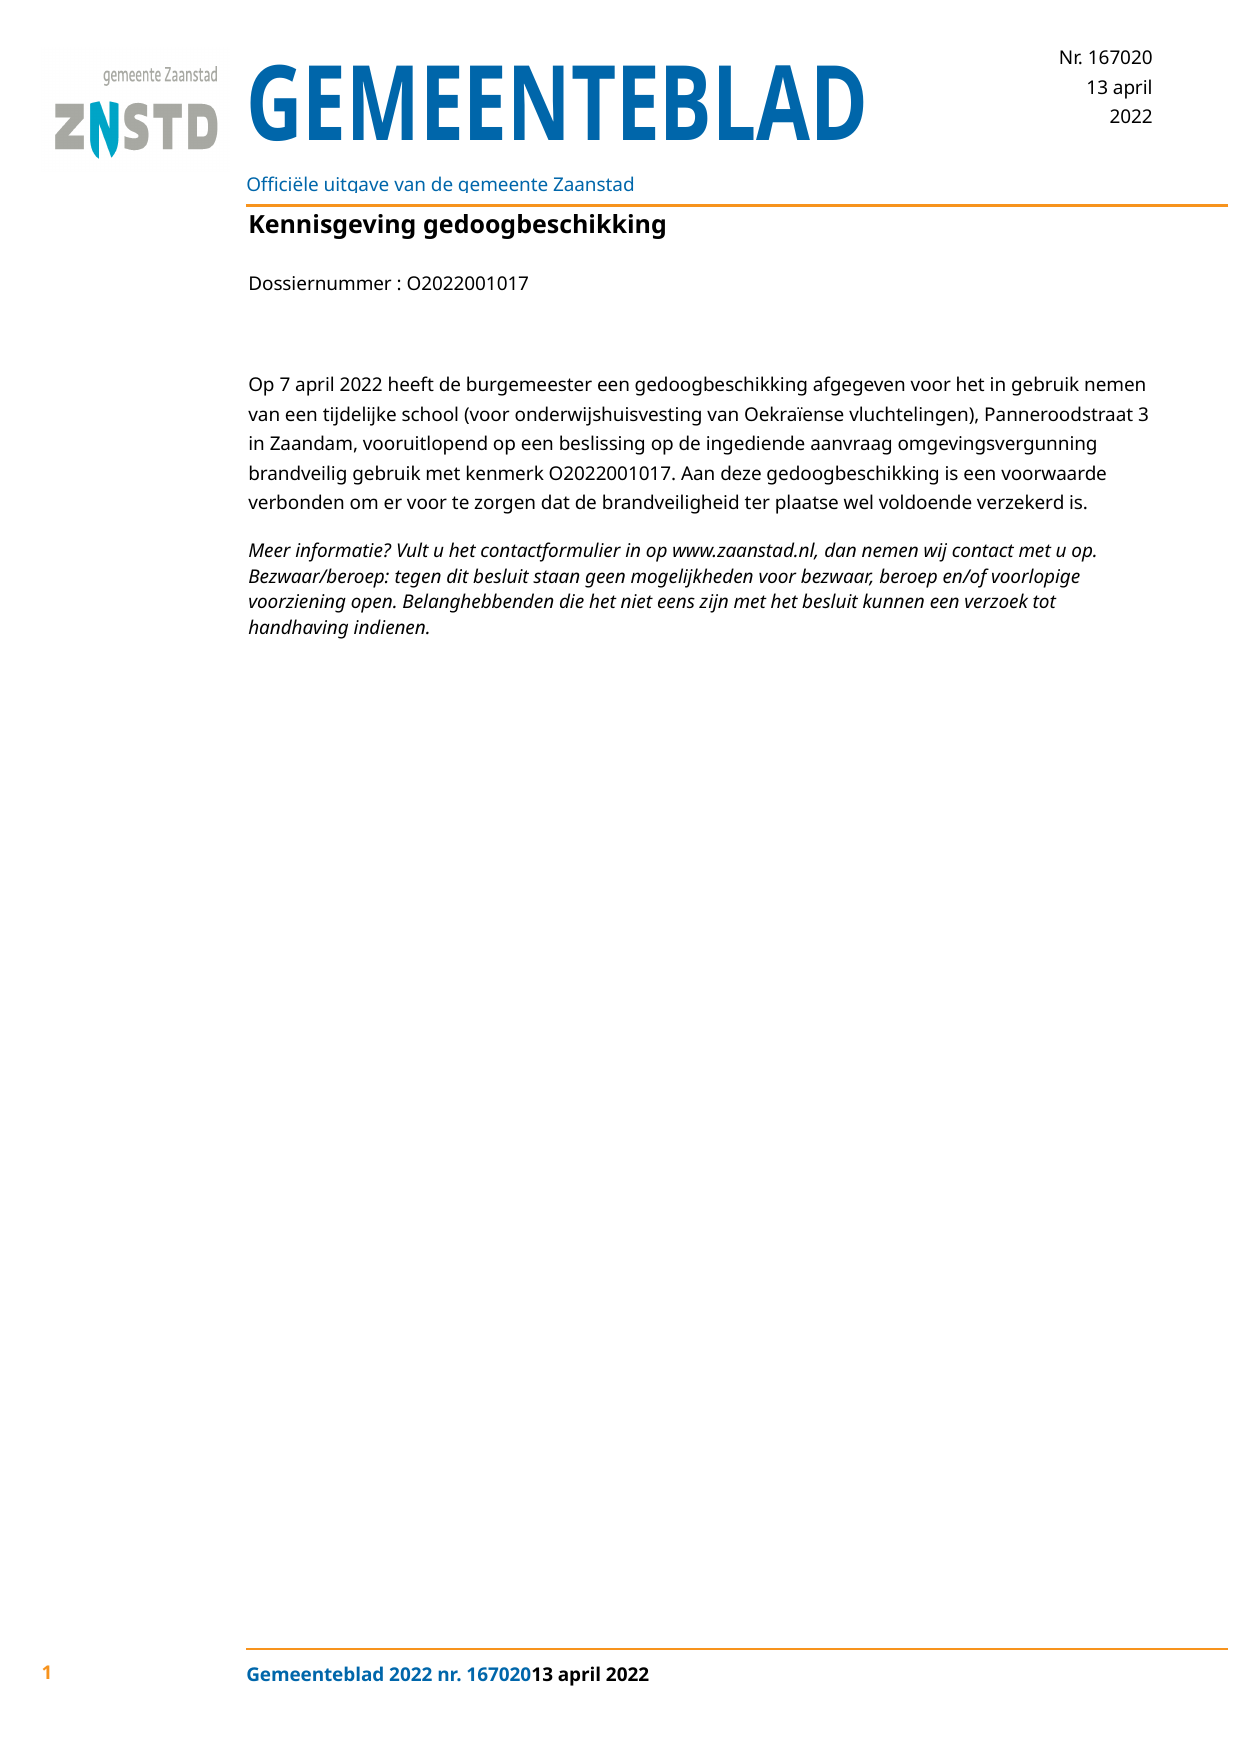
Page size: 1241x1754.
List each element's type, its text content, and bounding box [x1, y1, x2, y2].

text Dossiernummer : O2022001017 [248, 270, 1152, 296]
text Op 7 april 2022 heeft de burgemeester een gedoogbeschikking afgegeven voor het in gebruik nemen van een tijdelijke school (voor onderwijshuisvesting van Oekraïense vluchtelingen), Panneroodstraat 3 in Zaandam, vooruitlopend op een beslissing op de ingediende aanvraag omgevingsvergunning brandveilig gebruik met kenmerk O2022001017. Aan deze gedoogbeschikking is een voorwaarde verbonden om er voor te zorgen dat de brandveiligheid ter plaatse wel voldoende verzekerd is. [248, 371, 1152, 515]
text Kennisgeving gedoogbeschikking [248, 207, 1152, 241]
picture [41, 47, 231, 172]
text Meer informatie? Vult u het contactformulier in op www.zaanstad.nl, dan nemen wij contact met u op. Bezwaar/beroep: tegen dit besluit staan geen mogelijkheden voor bezwaar, beroep en/of voorlopige voorziening open. Belanghebbenden die het niet eens zijn met het besluit kunnen een verzoek tot handhaving indienen. [248, 537, 1152, 640]
